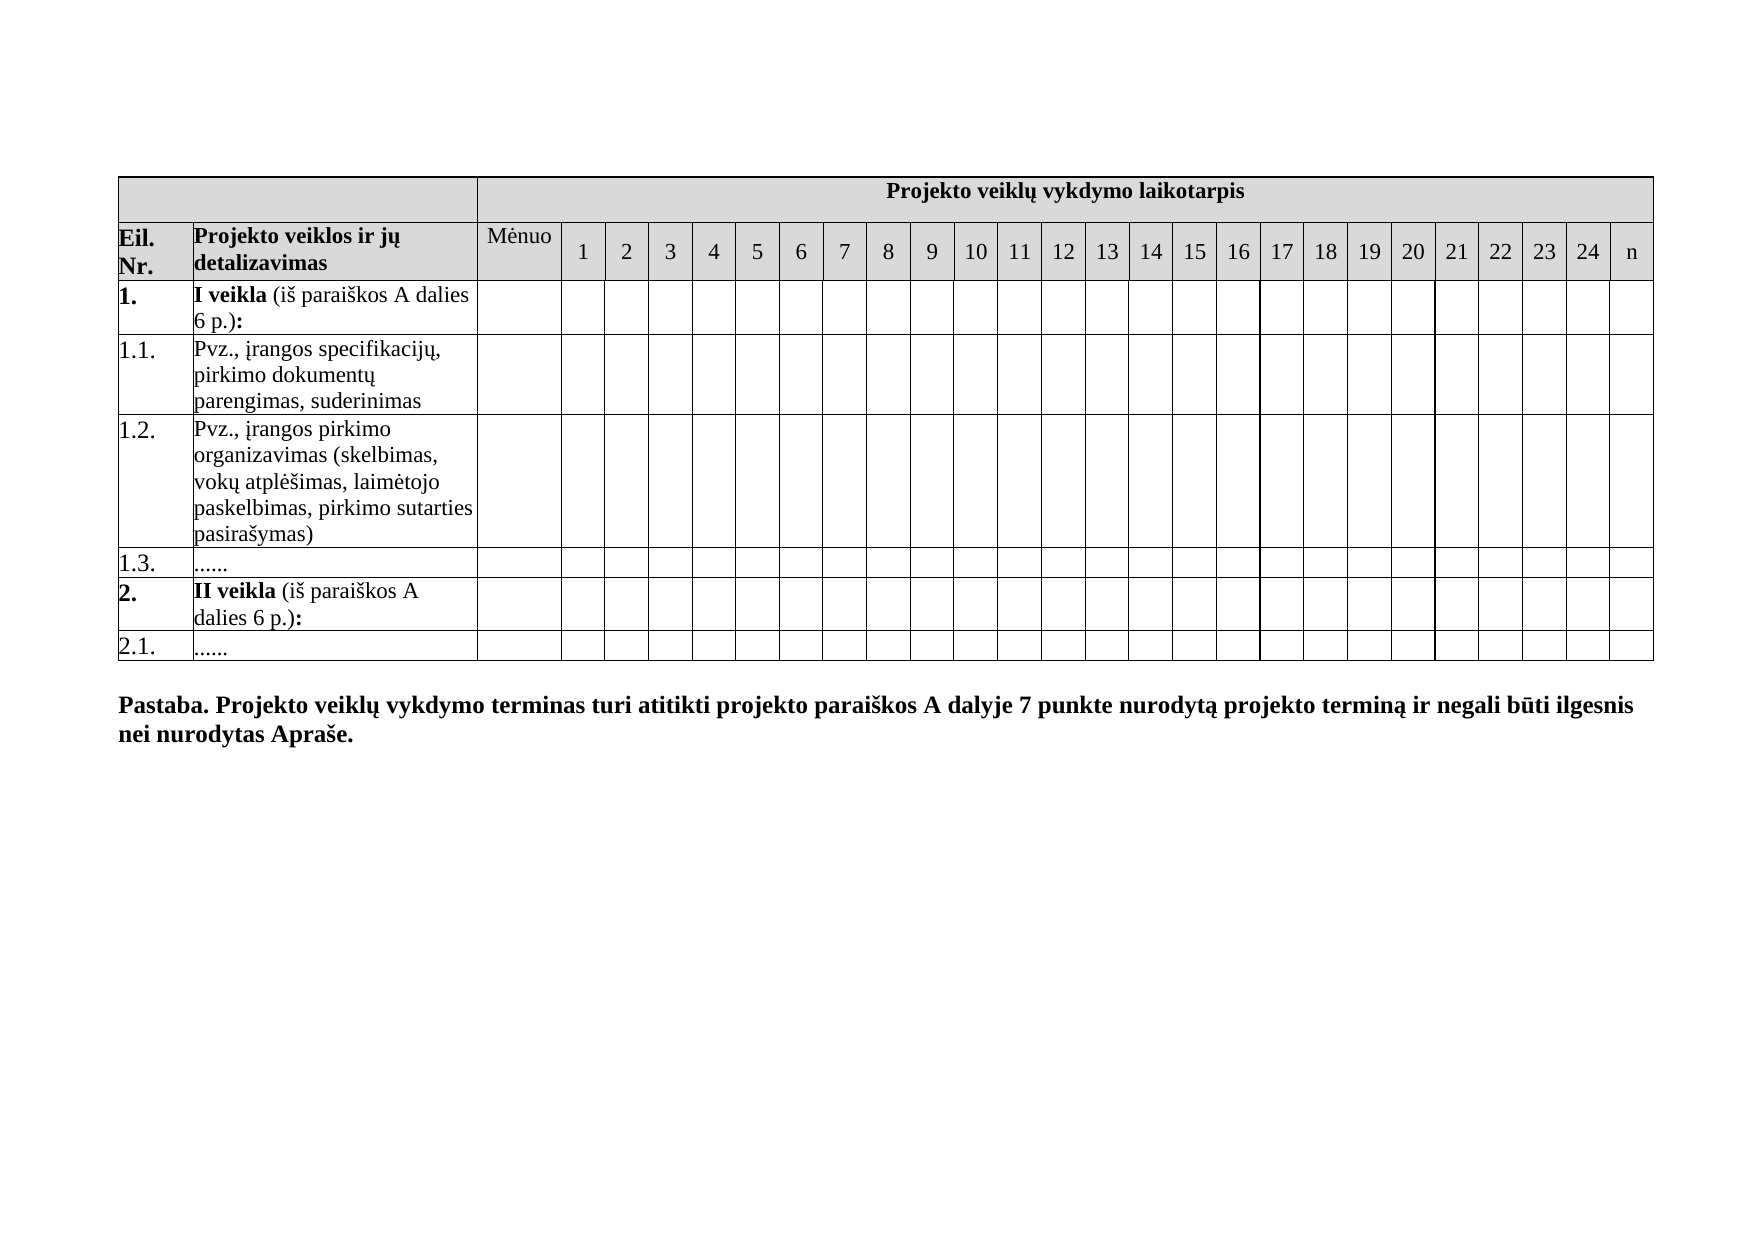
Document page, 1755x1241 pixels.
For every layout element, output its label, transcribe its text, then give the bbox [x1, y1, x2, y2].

table_cell 12 [1042, 223, 1085, 280]
table_cell [1129, 631, 1172, 660]
table_cell [605, 281, 648, 334]
table_cell [1392, 281, 1434, 334]
table_cell [1217, 415, 1259, 547]
table_cell [998, 335, 1041, 414]
table_cell [736, 415, 779, 547]
table_cell [736, 335, 779, 414]
table_cell [649, 415, 692, 547]
table_cell [1086, 281, 1128, 334]
table_cell [1348, 335, 1391, 414]
table_cell [1217, 548, 1259, 577]
table_cell [1567, 578, 1609, 630]
table_cell [823, 631, 866, 660]
table_cell [998, 578, 1041, 630]
table_cell [605, 335, 648, 414]
table_cell [1479, 335, 1522, 414]
table_cell [1173, 281, 1216, 334]
table_cell [867, 631, 910, 660]
table_cell [1479, 281, 1522, 334]
table_cell [1348, 631, 1391, 660]
table_cell Projekto veiklos ir jų detalizavimas [194, 223, 477, 280]
table_cell [605, 631, 648, 660]
table_cell [1348, 548, 1391, 577]
table_cell [780, 281, 822, 334]
table_cell [1392, 631, 1434, 660]
table_cell [1436, 415, 1478, 547]
table_cell [1567, 631, 1609, 660]
table_cell [1610, 335, 1653, 414]
table_cell [1523, 578, 1566, 630]
table_cell [736, 548, 779, 577]
table_cell 15 [1173, 223, 1216, 280]
table_cell 22 [1479, 223, 1522, 280]
table_cell [1304, 631, 1347, 660]
table_cell 4 [693, 223, 735, 280]
table_cell [1436, 548, 1478, 577]
table_cell [562, 335, 604, 414]
table_cell [954, 281, 997, 334]
table_cell [478, 335, 561, 414]
table_cell [1348, 281, 1391, 334]
table_cell [911, 578, 953, 630]
table_cell 17 [1261, 223, 1303, 280]
table_cell 13 [1086, 223, 1129, 280]
table_cell [1042, 415, 1085, 547]
table_cell [823, 578, 866, 630]
table_cell 1 [562, 223, 605, 280]
table_cell [1304, 335, 1347, 414]
table_cell Mėnuo [478, 223, 561, 280]
table_cell [911, 548, 953, 577]
table_cell [562, 548, 604, 577]
table_header [119, 178, 477, 222]
table_cell [1436, 578, 1478, 630]
table_cell 2. [119, 578, 193, 630]
table_cell 14 [1130, 223, 1172, 280]
table_cell [1392, 548, 1434, 577]
table_cell [1173, 335, 1216, 414]
table_cell [1086, 335, 1128, 414]
table_cell [1129, 335, 1172, 414]
table_cell [1042, 281, 1085, 334]
table_cell [823, 415, 866, 547]
table_cell [1610, 548, 1653, 577]
table_cell [478, 281, 561, 334]
table_cell [998, 281, 1041, 334]
table_cell [998, 548, 1041, 577]
table_cell 8 [867, 223, 910, 280]
table_cell [1304, 578, 1347, 630]
table_cell 11 [998, 223, 1041, 280]
table_cell 21 [1436, 223, 1478, 280]
table_cell [1261, 631, 1303, 660]
table_cell [780, 578, 822, 630]
table_cell [1348, 578, 1391, 630]
table_cell [649, 335, 692, 414]
table_cell [1304, 548, 1347, 577]
table_cell [1436, 631, 1478, 660]
table_cell [911, 281, 953, 334]
table_cell 19 [1348, 223, 1391, 280]
table_cell [1304, 281, 1347, 334]
table_cell [823, 281, 866, 334]
table_cell [605, 548, 648, 577]
table_cell [478, 548, 561, 577]
table_cell [736, 578, 779, 630]
table_cell [1610, 578, 1653, 630]
table_cell [1610, 415, 1653, 547]
table_cell [1129, 578, 1172, 630]
table_cell [1173, 415, 1216, 547]
table_cell [867, 415, 910, 547]
table_cell [1261, 415, 1303, 547]
table_header Projekto veiklų vykdymo laikotarpis [478, 178, 1653, 222]
table_cell [562, 631, 604, 660]
table_cell [562, 578, 604, 630]
table_cell [562, 281, 604, 334]
table_cell [911, 415, 953, 547]
table_cell n [1611, 223, 1653, 280]
table_cell [1217, 631, 1259, 660]
table_cell [649, 548, 692, 577]
table_cell [1261, 281, 1303, 334]
table_cell ...... [194, 631, 477, 660]
table_cell [1567, 415, 1609, 547]
table_cell [1042, 631, 1085, 660]
table_cell 10 [955, 223, 997, 280]
table_cell [1348, 415, 1391, 547]
table_cell [649, 578, 692, 630]
table_cell [998, 415, 1041, 547]
table_cell [1392, 415, 1434, 547]
table_cell 2.1. [119, 631, 193, 660]
table_cell 6 [780, 223, 823, 280]
table_cell [1523, 335, 1566, 414]
table_cell [1129, 281, 1172, 334]
table_cell [736, 281, 779, 334]
table_cell [1523, 631, 1566, 660]
table_cell [954, 335, 997, 414]
table_cell [867, 578, 910, 630]
table_cell 24 [1567, 223, 1610, 280]
table_cell [562, 415, 604, 547]
table_cell [478, 631, 561, 660]
table_cell [998, 631, 1041, 660]
table_cell [605, 578, 648, 630]
table_cell Pvz., įrangos specifikacijų, pirkimo dokumentų parengimas, suderinimas [194, 335, 477, 414]
table_cell 5 [736, 223, 779, 280]
table_cell [1217, 281, 1259, 334]
table_cell 1.1. [119, 335, 193, 414]
table_cell [1129, 415, 1172, 547]
table_cell [1436, 281, 1478, 334]
table_cell [1173, 631, 1216, 660]
table_cell [954, 415, 997, 547]
table_cell [649, 631, 692, 660]
table_cell 9 [911, 223, 954, 280]
table_cell [867, 281, 910, 334]
table_cell [911, 335, 953, 414]
table_cell [1479, 578, 1522, 630]
table_cell 2 [606, 223, 648, 280]
table_cell [1042, 548, 1085, 577]
table_cell [780, 631, 822, 660]
table_cell [1567, 281, 1609, 334]
table_cell Eil. Nr. [119, 223, 193, 280]
table_cell [1086, 631, 1128, 660]
table_cell [954, 631, 997, 660]
table_cell [1392, 578, 1434, 630]
table_cell [1261, 548, 1303, 577]
table_cell [1523, 415, 1566, 547]
table_cell [693, 631, 735, 660]
table_cell [1436, 335, 1478, 414]
table_cell [780, 548, 822, 577]
table_cell [605, 415, 648, 547]
table_cell [478, 415, 561, 547]
table_cell [823, 548, 866, 577]
table_cell [1479, 548, 1522, 577]
table_cell 16 [1217, 223, 1260, 280]
table_cell I veikla (iš paraiškos A dalies 6 p.): [194, 281, 477, 334]
table_cell 1. [119, 281, 193, 334]
table_cell [1261, 335, 1303, 414]
table_cell [649, 281, 692, 334]
table_cell 20 [1392, 223, 1435, 280]
table_cell [1217, 335, 1259, 414]
table_cell [693, 415, 735, 547]
table_cell ...... [194, 548, 477, 577]
table_cell [823, 335, 866, 414]
table_cell 18 [1304, 223, 1347, 280]
table_cell Pvz., įrangos pirkimo organizavimas (skelbimas, vokų atplėšimas, laimėtojo paskelbimas, pirkimo sutarties pasirašymas) [194, 415, 477, 547]
table_cell [693, 578, 735, 630]
table_cell [867, 335, 910, 414]
table_cell 7 [824, 223, 866, 280]
table_cell 3 [649, 223, 692, 280]
table_cell [478, 578, 561, 630]
table_cell [1173, 548, 1216, 577]
table_cell [954, 548, 997, 577]
table_cell [1567, 335, 1609, 414]
table_cell [1479, 415, 1522, 547]
table_cell [1567, 548, 1609, 577]
table_cell [736, 631, 779, 660]
table_cell [867, 548, 910, 577]
table_cell [693, 548, 735, 577]
table_cell [1523, 281, 1566, 334]
table_cell [1042, 335, 1085, 414]
table_cell II veikla (iš paraiškos A dalies 6 p.): [194, 578, 477, 630]
table_cell [780, 415, 822, 547]
table_cell [1304, 415, 1347, 547]
table_cell [1261, 578, 1303, 630]
table_cell [1610, 631, 1653, 660]
table_cell 23 [1523, 223, 1566, 280]
table_cell [693, 281, 735, 334]
table_cell [1523, 548, 1566, 577]
table_cell [954, 578, 997, 630]
table_cell [1217, 578, 1259, 630]
table_cell [1086, 415, 1128, 547]
table_cell [1086, 578, 1128, 630]
table_cell [1086, 548, 1128, 577]
table_cell 1.3. [119, 548, 193, 577]
table_cell [780, 335, 822, 414]
table_cell [1042, 578, 1085, 630]
table_cell [911, 631, 953, 660]
table_cell 1.2. [119, 415, 193, 547]
table_cell [693, 335, 735, 414]
table_cell [1173, 578, 1216, 630]
table_cell [1129, 548, 1172, 577]
text Pastaba. Projekto veiklų vykdymo terminas turi atitikti projekto paraiškos A dalyje 7 punkte nurodytą projekto terminą ir negali būti ilgesnis nei nurodytas Apraše. [118, 690, 1636, 747]
table_cell [1479, 631, 1522, 660]
table_cell [1392, 335, 1434, 414]
table_cell [1610, 281, 1653, 334]
